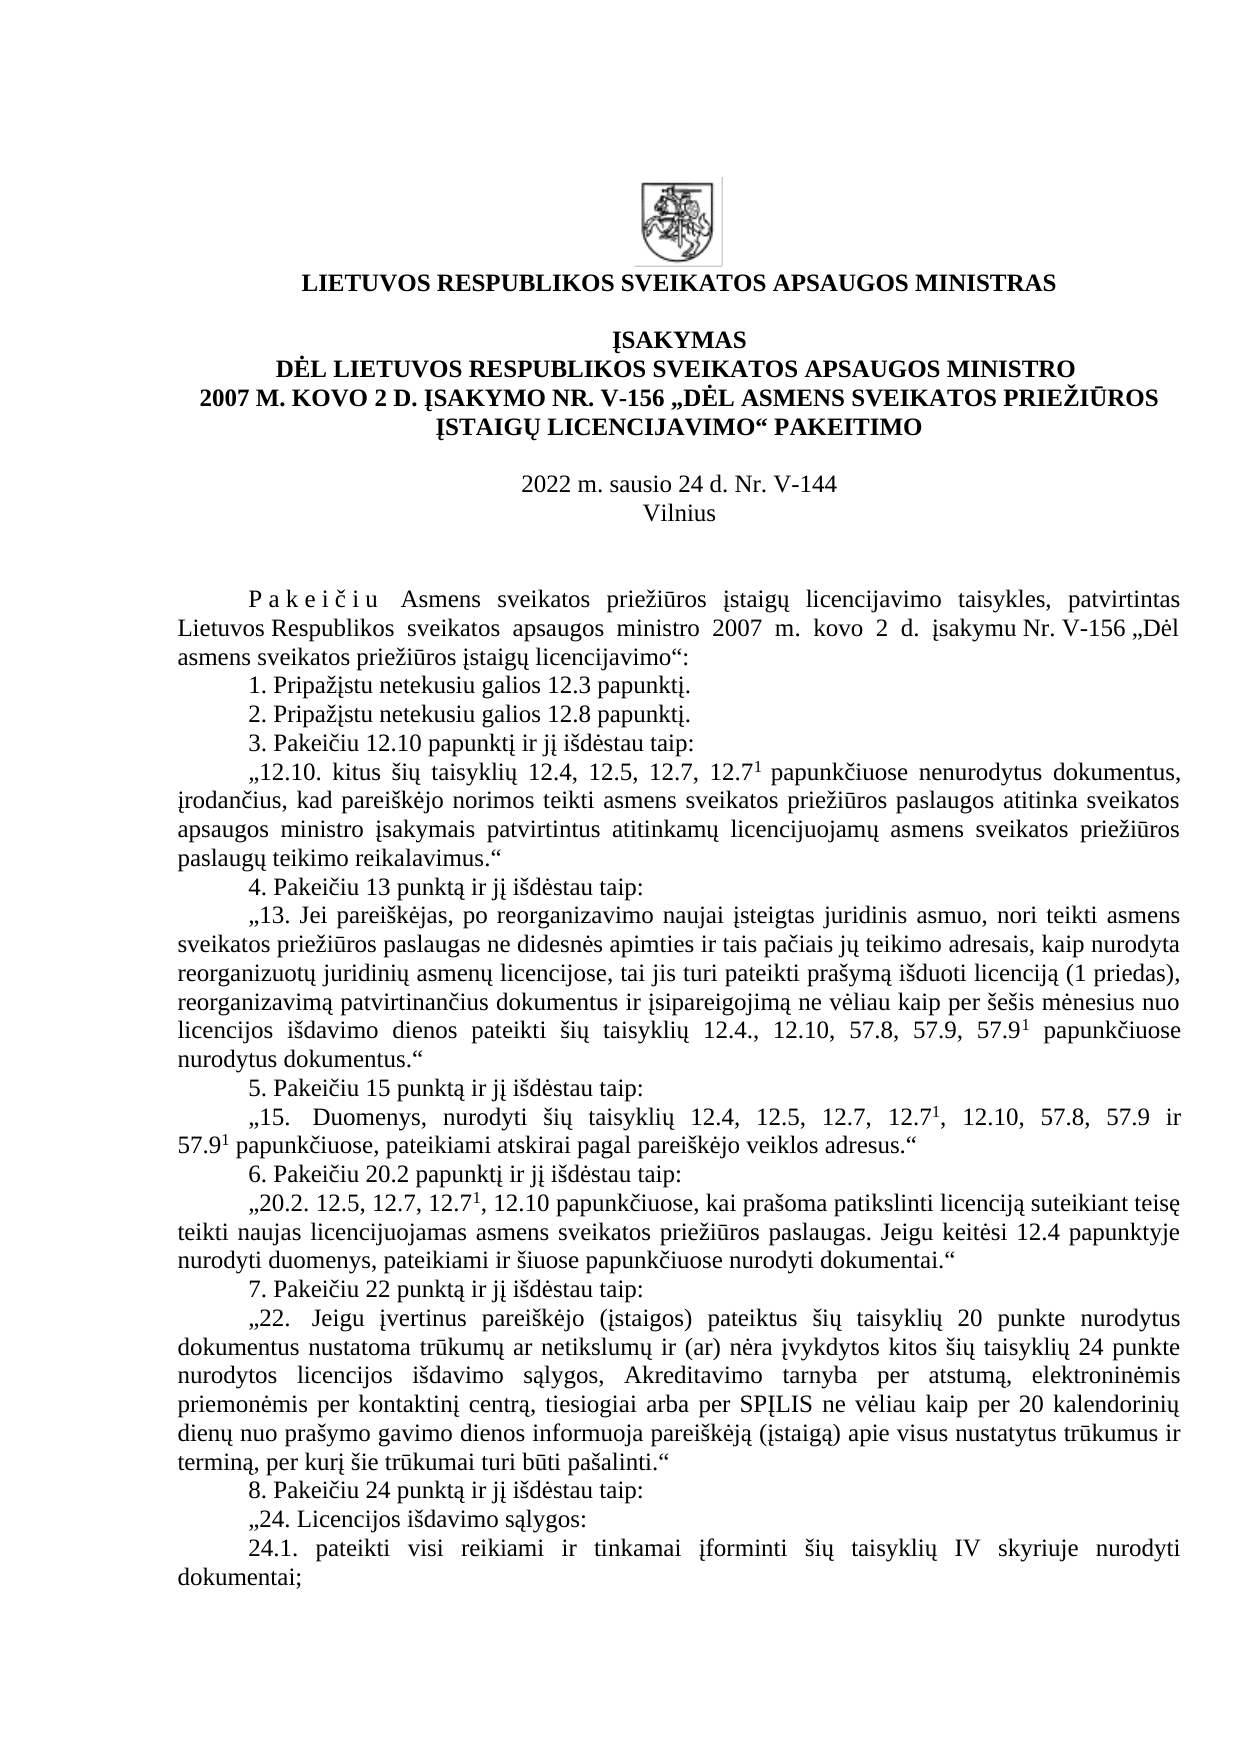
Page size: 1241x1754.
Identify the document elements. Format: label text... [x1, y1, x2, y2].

text 6. Pakeičiu 20.2 papunktį ir jį išdėstau taip: [177, 1159, 1181, 1188]
text 2022 m. sausio 24 d. Nr. V-144 [177, 469, 1181, 498]
text 5. Pakeičiu 15 punktą ir jį išdėstau taip: [177, 1073, 1181, 1102]
text „15. Duomenys, nurodyti šių taisyklių 12.4, 12.5, 12.7, 12.71, 12.10, 57.8, 57.9 ir 57.91 papunkčiuose, pateikiami atskirai pagal pareiškėjo veiklos adresus.“ [177, 1102, 1181, 1159]
text 3. Pakeičiu 12.10 papunktį ir jį išdėstau taip: [177, 728, 1181, 757]
text „20.2. 12.5, 12.7, 12.71, 12.10 papunkčiuose, kai prašoma patikslinti licenciją suteikiant teisę teikti naujas licencijuojamas asmens sveikatos priežiūros paslaugas. Jeigu keitėsi 12.4 papunktyje nurodyti duomenys, pateikiami ir šiuose papunkčiuose nurodyti dokumentai.“ [177, 1188, 1181, 1274]
text 24.1. pateikti visi reikiami ir tinkamai įforminti šių taisyklių IV skyriuje nurodyti dokumentai; [177, 1533, 1181, 1590]
text 2. Pripažįstu netekusiu galios 12.8 papunktį. [177, 699, 1181, 728]
text „22. Jeigu įvertinus pareiškėjo (įstaigos) pateiktus šių taisyklių 20 punkte nurodytus dokumentus nustatoma trūkumų ar netikslumų ir (ar) nėra įvykdytos kitos šių taisyklių 24 punkte nurodytos licencijos išdavimo sąlygos, Akreditavimo tarnyba per atstumą, elektroninėmis priemonėmis per kontaktinį centrą, tiesiogiai arba per SPĮLIS ne vėliau kaip per 20 kalendorinių dienų nuo prašymo gavimo dienos informuoja pareiškėją (įstaigą) apie visus nustatytus trūkumus ir terminą, per kurį šie trūkumai turi būti pašalinti.“ [177, 1303, 1181, 1475]
text 1. Pripažįstu netekusiu galios 12.3 papunktį. [177, 670, 1181, 699]
text ĮSAKYMAS [177, 325, 1181, 354]
text „13. Jei pareiškėjas, po reorganizavimo naujai įsteigtas juridinis asmuo, nori teikti asmens sveikatos priežiūros paslaugas ne didesnės apimties ir tais pačiais jų teikimo adresais, kaip nurodyta reorganizuotų juridinių asmenų licencijose, tai jis turi pateikti prašymą išduoti licenciją (1 priedas), reorganizavimą patvirtinančius dokumentus ir įsipareigojimą ne vėliau kaip per šešis mėnesius nuo licencijos išdavimo dienos pateikti šių taisyklių 12.4., 12.10, 57.8, 57.9, 57.91 papunkčiuose nurodytus dokumentus.“ [177, 900, 1181, 1073]
text „24. Licencijos išdavimo sąlygos: [177, 1504, 1181, 1533]
text Vilnius [177, 498, 1181, 527]
text DĖL LIETUVOS RESPUBLIKOS SVEIKATOS APSAUGOS MINISTRO 2007 M. KOVO 2 D. ĮSAKYMO NR. V-156 „DĖL ASMENS SVEIKATOS PRIEŽIŪROS ĮSTAIGŲ LICENCIJAVIMO“ PAKEITIMO [177, 354, 1181, 440]
text 4. Pakeičiu 13 punktą ir jį išdėstau taip: [177, 872, 1181, 900]
text 7. Pakeičiu 22 punktą ir jį išdėstau taip: [177, 1274, 1181, 1303]
text Pakeičiu Asmens sveikatos priežiūros įstaigų licencijavimo taisykles, patvirtintas Lietuvos Respublikos sveikatos apsaugos ministro 2007 m. kovo 2 d. įsakymu Nr. V-156 „Dėl asmens sveikatos priežiūros įstaigų licencijavimo“: [177, 584, 1181, 670]
text „12.10. kitus šių taisyklių 12.4, 12.5, 12.7, 12.71 papunkčiuose nenurodytus dokumentus, įrodančius, kad pareiškėjo norimos teikti asmens sveikatos priežiūros paslaugos atitinka sveikatos apsaugos ministro įsakymais patvirtintus atitinkamų licencijuojamų asmens sveikatos priežiūros paslaugų teikimo reikalavimus.“ [177, 757, 1181, 872]
text 8. Pakeičiu 24 punktą ir jį išdėstau taip: [177, 1475, 1181, 1504]
text LIETUVOS RESPUBLIKOS SVEIKATOS APSAUGOS MINISTRAS [177, 268, 1181, 297]
